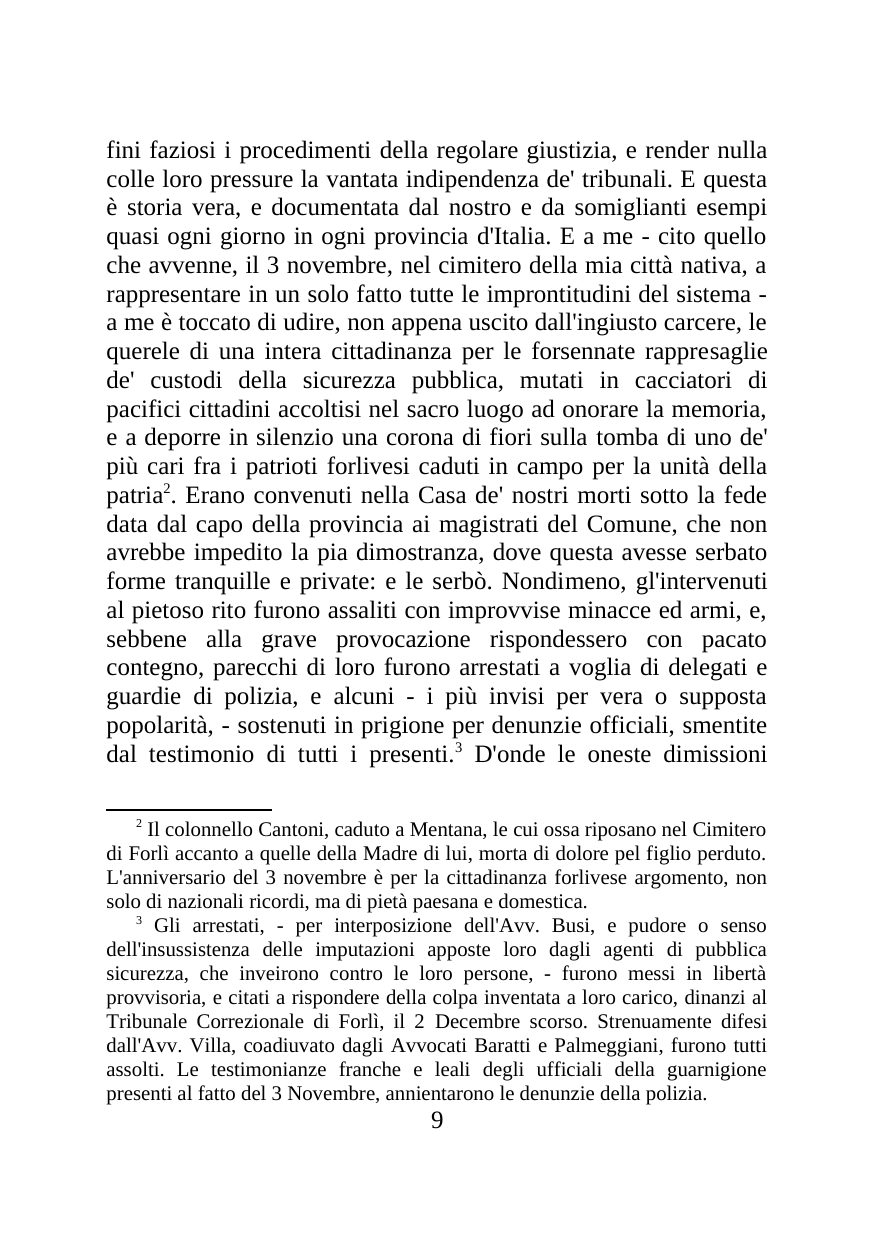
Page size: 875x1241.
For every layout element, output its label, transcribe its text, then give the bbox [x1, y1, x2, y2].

text Gli arrestati, - per interposizione dell'Avv. Busi, e pudore o senso dell'insussistenza delle imputazioni apposte loro dagli agenti di pubblica sicurezza, che inveirono contro le loro persone, - furono messi in libertà provvisoria, e citati a rispondere della colpa inventata a loro carico, dinanzi al Tribunale Correzionale di Forlì, il 2 Decembre scorso. Strenuamente difesi dall'Avv. Villa, coadiuvato dagli Avvocati Baratti e Palmeggiani, furono tutti assolti. Le testimonianze franche e leali degli ufficiali della guarnigione presenti al fatto del 3 Novembre, annientarono le denunzie della polizia. [106, 913, 768, 1105]
text fini faziosi i procedimenti della regolare giustizia, e render nulla colle loro pressure la vantata indipendenza de' tribunali. E questa è storia vera, e documentata dal nostro e da somiglianti esempi quasi ogni giorno in ogni provincia d'Italia. E a me - cito quello che avvenne, il 3 novembre, nel cimitero della mia città nativa, a rappresentare in un solo fatto tutte le improntitudini del sistema - a me è toccato di udire, non appena uscito dall'ingiusto carcere, le querele di una intera cittadinanza per le forsennate rappre­saglie de' custodi della sicurezza pubblica, mutati in cacciatori di pacifici cittadini accoltisi nel sacro luogo ad onorare la memoria, e a deporre in silenzio una corona di fiori sulla tomba di uno de' più cari fra i patrioti forlivesi caduti in campo per la unità della patria. Erano convenuti nella Casa de' nostri morti sotto la fede data dal capo della provincia ai magistrati del Comune, che non avrebbe impedito la pia dimostranza, dove questa avesse serbato forme tranquille e private: e le serbò. Nondi­meno, gl'intervenuti al pietoso rito furono assaliti con improvvise minacce ed armi, e, seb­bene alla grave provocazione rispondessero con pacato contegno, parecchi di loro furono arre­stati a voglia di delegati e guardie di polizia, e alcuni - i più invisi per vera o supposta popolarità, - sostenuti in prigione per denunzie officiali, smentite dal testimonio di tutti i presenti. D'onde le oneste dimissioni [106, 135, 768, 767]
text Il colonnello Cantoni, caduto a Mentana, le cui ossa riposano nel Cimitero di Forlì accanto a quelle della Madre di lui, morta di dolore pel figlio perduto. L'anniversario del 3 novembre è per la cittadinanza forlivese argomento, non solo di nazionali ricordi, ma di pietà paesana e domestica. [106, 816, 768, 913]
